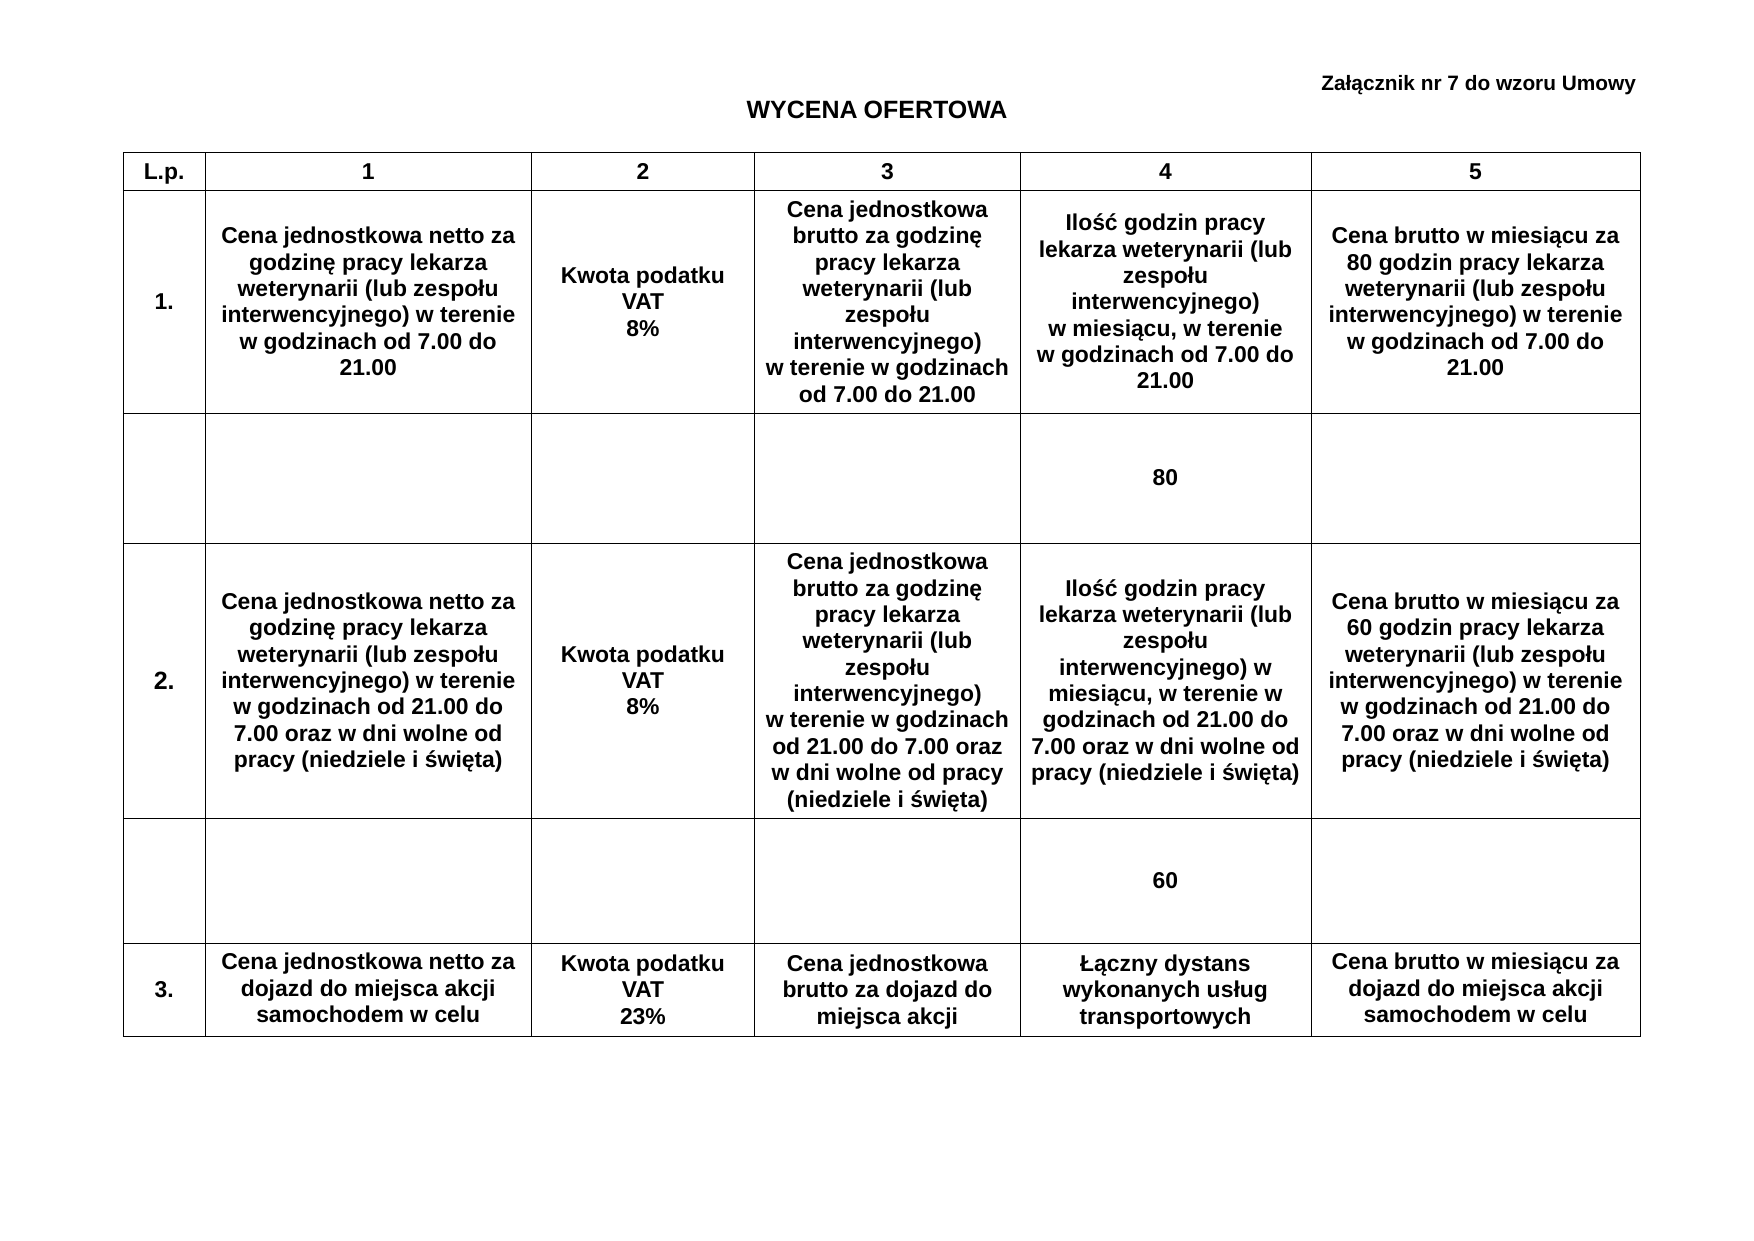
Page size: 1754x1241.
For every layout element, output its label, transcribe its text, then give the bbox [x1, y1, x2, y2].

table_cell Ilość godzin pracy lekarza weterynarii (lub zespołu interwencyjnego) w miesiącu, w terenie w godzinach od 21.00 do 7.00 oraz w dni wolne od pracy (niedziele i święta) [1021, 544, 1311, 818]
table_cell [206, 414, 531, 542]
table_cell [532, 819, 754, 942]
table_header 3 [755, 153, 1020, 190]
table_cell Cena jednostkowa brutto za godzinę pracy lekarza weterynarii (lub zespołu interwencyjnego) w terenie w godzinach od 21.00 do 7.00 oraz w dni wolne od pracy (niedziele i święta) [755, 544, 1020, 818]
table_cell 60 [1021, 819, 1311, 942]
table_cell [532, 414, 754, 542]
table_header 5 [1312, 153, 1640, 190]
table_header 1 [206, 153, 531, 190]
table_cell 1. [124, 191, 205, 413]
table_cell [124, 414, 205, 542]
table_cell 80 [1021, 414, 1311, 542]
table_cell Cena jednostkowa brutto za dojazd do miejsca akcji [755, 944, 1020, 1036]
table_header 2 [532, 153, 754, 190]
table_cell Kwota podatku VAT 23% [532, 944, 754, 1036]
table_cell Cena brutto w miesiącu za 80 godzin pracy lekarza weterynarii (lub zespołu interwencyjnego) w terenie w godzinach od 7.00 do 21.00 [1312, 191, 1640, 413]
table_cell [1312, 414, 1640, 542]
table_cell [755, 414, 1020, 542]
table_cell [124, 819, 205, 942]
table_cell 3. [124, 944, 205, 1036]
table_cell Cena jednostkowa netto za godzinę pracy lekarza weterynarii (lub zespołu interwencyjnego) w terenie w godzinach od 21.00 do 7.00 oraz w dni wolne od pracy (niedziele i święta) [206, 544, 531, 818]
table_cell Cena jednostkowa netto za godzinę pracy lekarza weterynarii (lub zespołu interwencyjnego) w terenie w godzinach od 7.00 do 21.00 [206, 191, 531, 413]
text Załącznik nr 7 do wzoru Umowy [118, 71, 1636, 95]
table_cell Łączny dystans wykonanych usług transportowych [1021, 944, 1311, 1036]
table_header L.p. [124, 153, 205, 190]
table_cell Cena brutto w miesiącu za dojazd do miejsca akcji samochodem w celu [1312, 944, 1640, 1036]
table_cell Cena jednostkowa brutto za godzinę pracy lekarza weterynarii (lub zespołu interwencyjnego) w terenie w godzinach od 7.00 do 21.00 [755, 191, 1020, 413]
table_cell Kwota podatku VAT 8% [532, 544, 754, 818]
table_cell [1312, 819, 1640, 942]
table_cell 2. [124, 544, 205, 818]
table_cell [206, 819, 531, 942]
table_cell Kwota podatku VAT 8% [532, 191, 754, 413]
table_cell Cena brutto w miesiącu za 60 godzin pracy lekarza weterynarii (lub zespołu interwencyjnego) w terenie w godzinach od 21.00 do 7.00 oraz w dni wolne od pracy (niedziele i święta) [1312, 544, 1640, 818]
table_header 4 [1021, 153, 1311, 190]
table_cell [755, 819, 1020, 942]
table_cell Ilość godzin pracy lekarza weterynarii (lub zespołu interwencyjnego) w miesiącu, w terenie w godzinach od 7.00 do 21.00 [1021, 191, 1311, 413]
table_cell Cena jednostkowa netto za dojazd do miejsca akcji samochodem w celu [206, 944, 531, 1036]
text WYCENA OFERTOWA [118, 95, 1636, 123]
